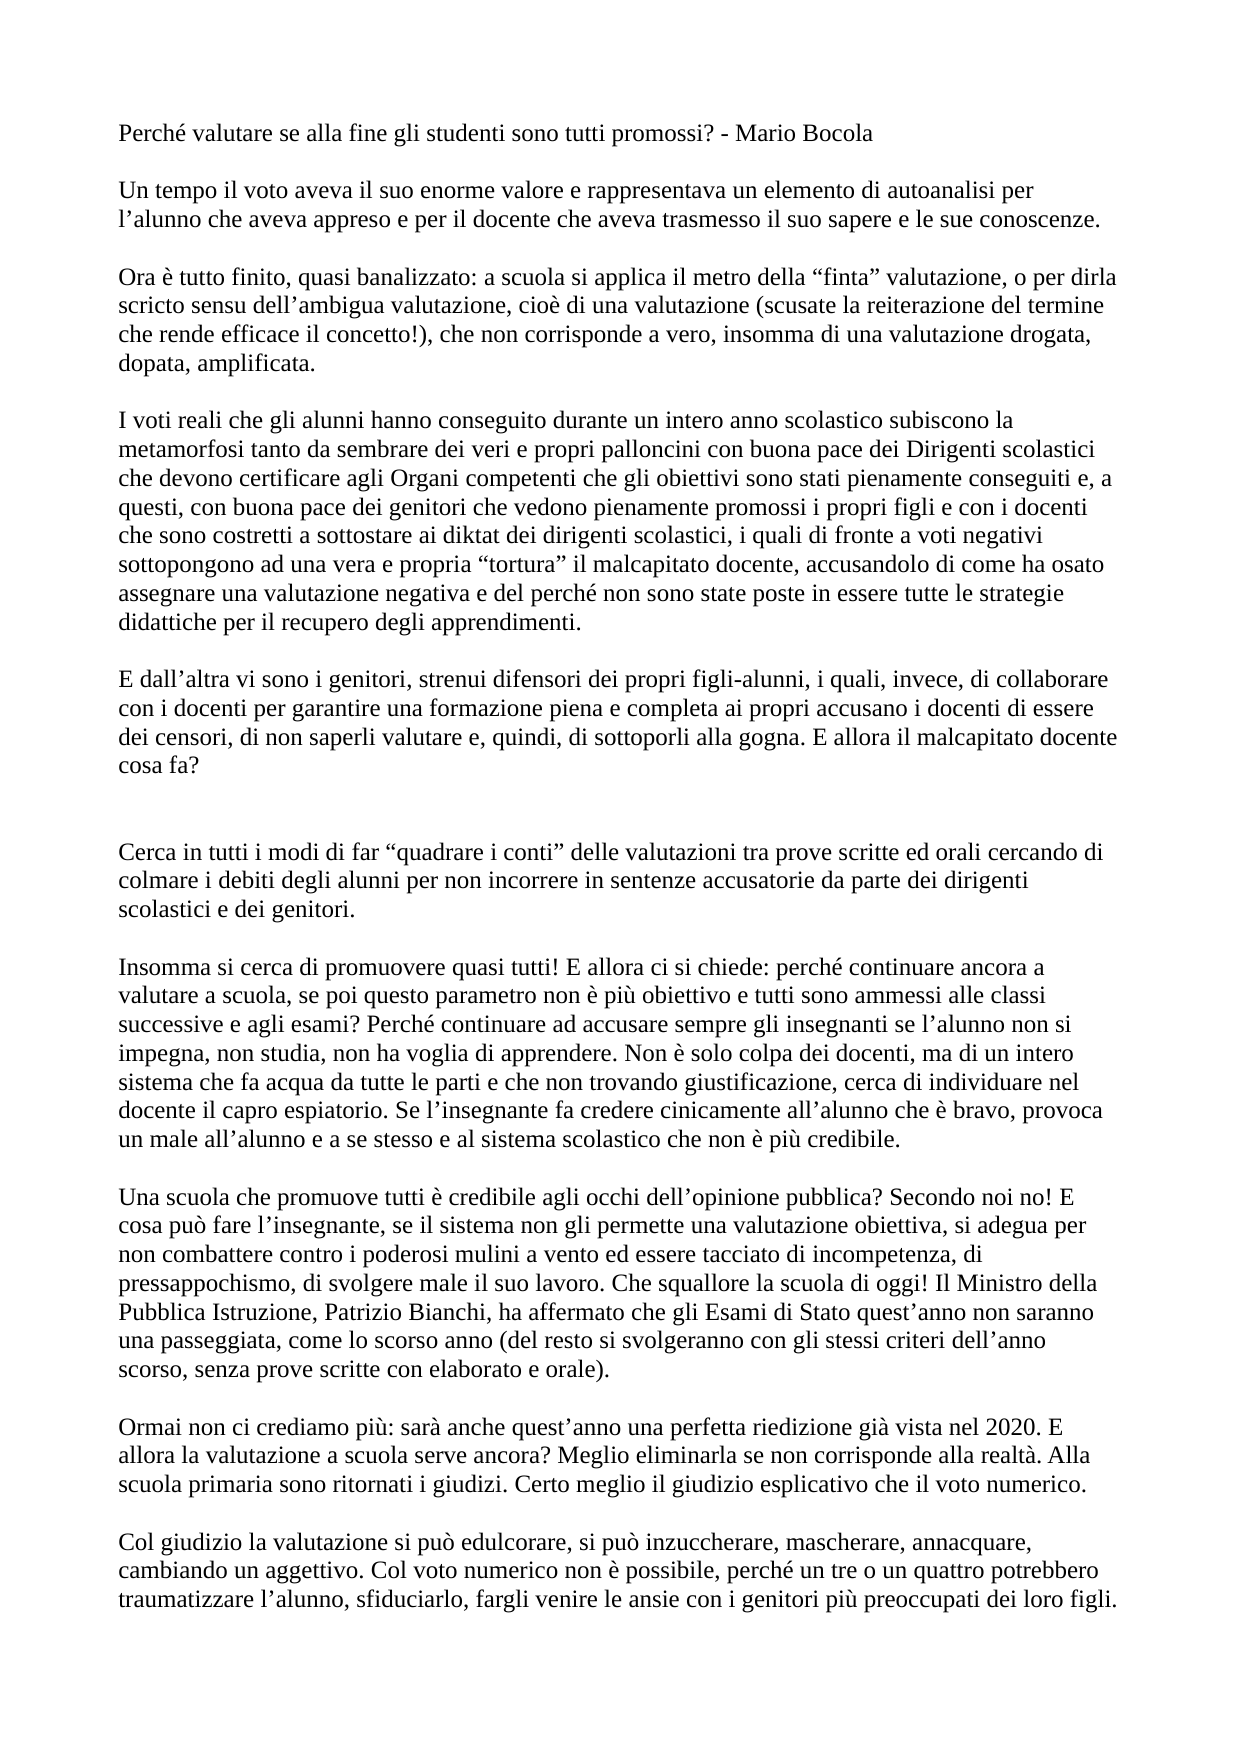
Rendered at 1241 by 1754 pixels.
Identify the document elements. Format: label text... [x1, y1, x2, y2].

text Col giudizio la valutazione si può edulcorare, si può inzuccherare, mascherare, annacquare, cambiando un aggettivo. Col voto numerico non è possibile, perché un tre o un quattro potrebbero traumatizzare l’alunno, sfiduciarlo, fargli venire le ansie con i genitori più preoccupati dei loro figli. [118, 1527, 1122, 1613]
text Un tempo il voto aveva il suo enorme valore e rappresentava un elemento di autoanalisi per l’alunno che aveva appreso e per il docente che aveva trasmesso il suo sapere e le sue conoscenze. [118, 176, 1122, 233]
text Perché valutare se alla fine gli studenti sono tutti promossi? - Mario Bocola [118, 118, 1122, 147]
text I voti reali che gli alunni hanno conseguito durante un intero anno scolastico subiscono la metamorfosi tanto da sembrare dei veri e propri palloncini con buona pace dei Dirigenti scolastici che devono certificare agli Organi competenti che gli obiettivi sono stati pienamente conseguiti e, a questi, con buona pace dei genitori che vedono pienamente promossi i propri figli e con i docenti che sono costretti a sottostare ai diktat dei dirigenti scolastici, i quali di fronte a voti negativi sottopongono ad una vera e propria “tortura” il malcapitato docente, accusandolo di come ha osato assegnare una valutazione negativa e del perché non sono state poste in essere tutte le strategie didattiche per il recupero degli apprendimenti. [118, 406, 1122, 636]
text Ora è tutto finito, quasi banalizzato: a scuola si applica il metro della “finta” valutazione, o per dirla scricto sensu dell’ambigua valutazione, cioè di una valutazione (scusate la reiterazione del termine che rende efficace il concetto!), che non corrisponde a vero, insomma di una valutazione drogata, dopata, amplificata. [118, 262, 1122, 377]
text Ormai non ci crediamo più: sarà anche quest’anno una perfetta riedizione già vista nel 2020. E allora la valutazione a scuola serve ancora? Meglio eliminarla se non corrisponde alla realtà. Alla scuola primaria sono ritornati i giudizi. Certo meglio il giudizio esplicativo che il voto numerico. [118, 1412, 1122, 1498]
text Una scuola che promuove tutti è credibile agli occhi dell’opinione pubblica? Secondo noi no! E cosa può fare l’insegnante, se il sistema non gli permette una valutazione obiettiva, si adegua per non combattere contro i poderosi mulini a vento ed essere tacciato di incompetenza, di pressappochismo, di svolgere male il suo lavoro. Che squallore la scuola di oggi! Il Ministro della Pubblica Istruzione, Patrizio Bianchi, ha affermato che gli Esami di Stato quest’anno non saranno una passeggiata, come lo scorso anno (del resto si svolgeranno con gli stessi criteri dell’anno scorso, senza prove scritte con elaborato e orale). [118, 1182, 1122, 1383]
text Cerca in tutti i modi di far “quadrare i conti” delle valutazioni tra prove scritte ed orali cercando di colmare i debiti degli alunni per non incorrere in sentenze accusatorie da parte dei dirigenti scolastici e dei genitori. [118, 837, 1122, 923]
text Insomma si cerca di promuovere quasi tutti! E allora ci si chiede: perché continuare ancora a valutare a scuola, se poi questo parametro non è più obiettivo e tutti sono ammessi alle classi successive e agli esami? Perché continuare ad accusare sempre gli insegnanti se l’alunno non si impegna, non studia, non ha voglia di apprendere. Non è solo colpa dei docenti, ma di un intero sistema che fa acqua da tutte le parti e che non trovando giustificazione, cerca di individuare nel docente il capro espiatorio. Se l’insegnante fa credere cinicamente all’alunno che è bravo, provoca un male all’alunno e a se stesso e al sistema scolastico che non è più credibile. [118, 952, 1122, 1153]
text E dall’altra vi sono i genitori, strenui difensori dei propri figli-alunni, i quali, invece, di collaborare con i docenti per garantire una formazione piena e completa ai propri accusano i docenti di essere dei censori, di non saperli valutare e, quindi, di sottoporli alla gogna. E allora il malcapitato docente cosa fa? [118, 664, 1122, 779]
